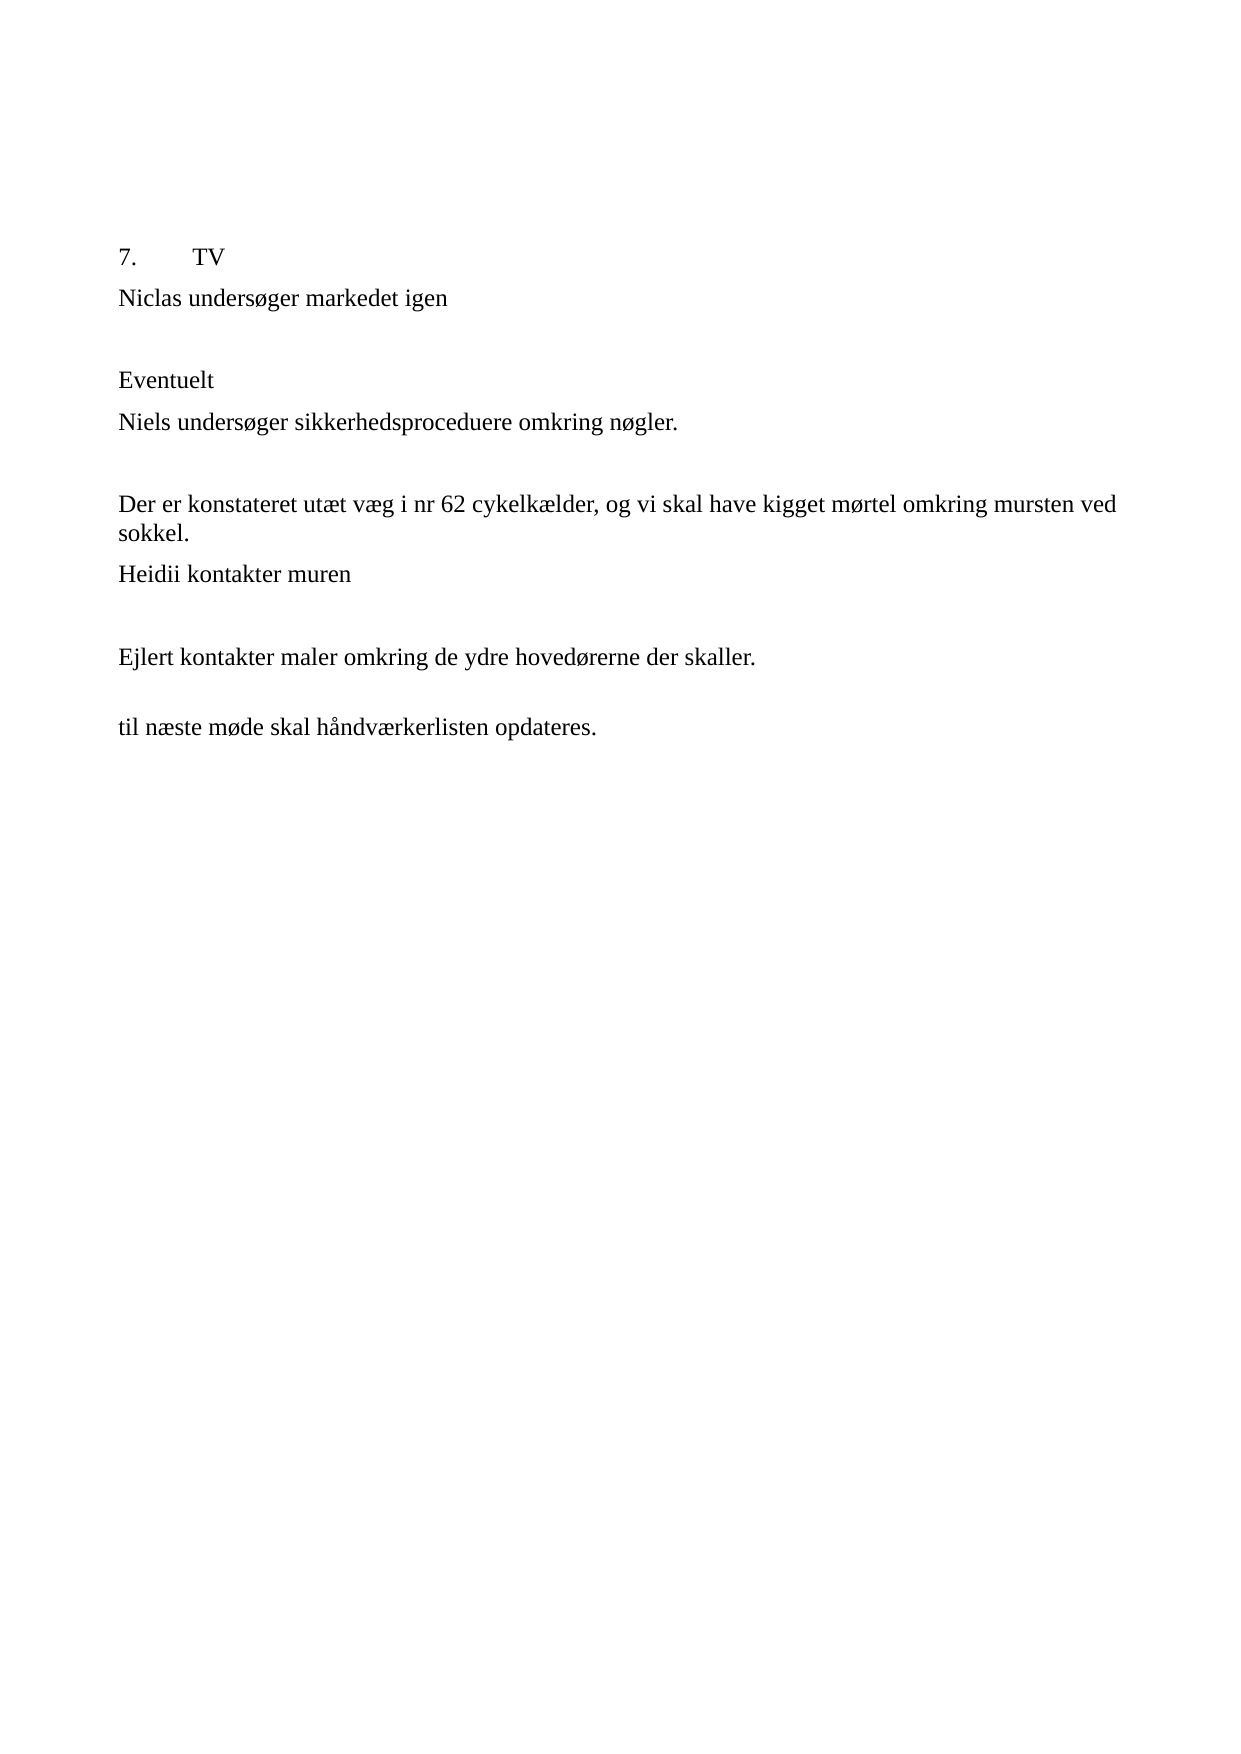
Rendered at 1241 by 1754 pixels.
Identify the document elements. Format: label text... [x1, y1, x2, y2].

text Heidii kontakter muren [118, 559, 1122, 588]
list 7. TV [118, 242, 1122, 271]
text Der er konstateret utæt væg i nr 62 cykelkælder, og vi skal have kigget mørtel omkring mursten ved sokkel. [118, 489, 1122, 547]
text Niclas undersøger markedet igen [118, 283, 1122, 312]
text Niels undersøger sikkerhedsproceduere omkring nøgler. [118, 407, 1122, 436]
text Ejlert kontakter maler omkring de ydre hovedørerne der skaller. [118, 642, 1122, 671]
text Eventuelt [118, 366, 1122, 394]
text til næste møde skal håndværkerlisten opdateres. [118, 712, 1122, 741]
